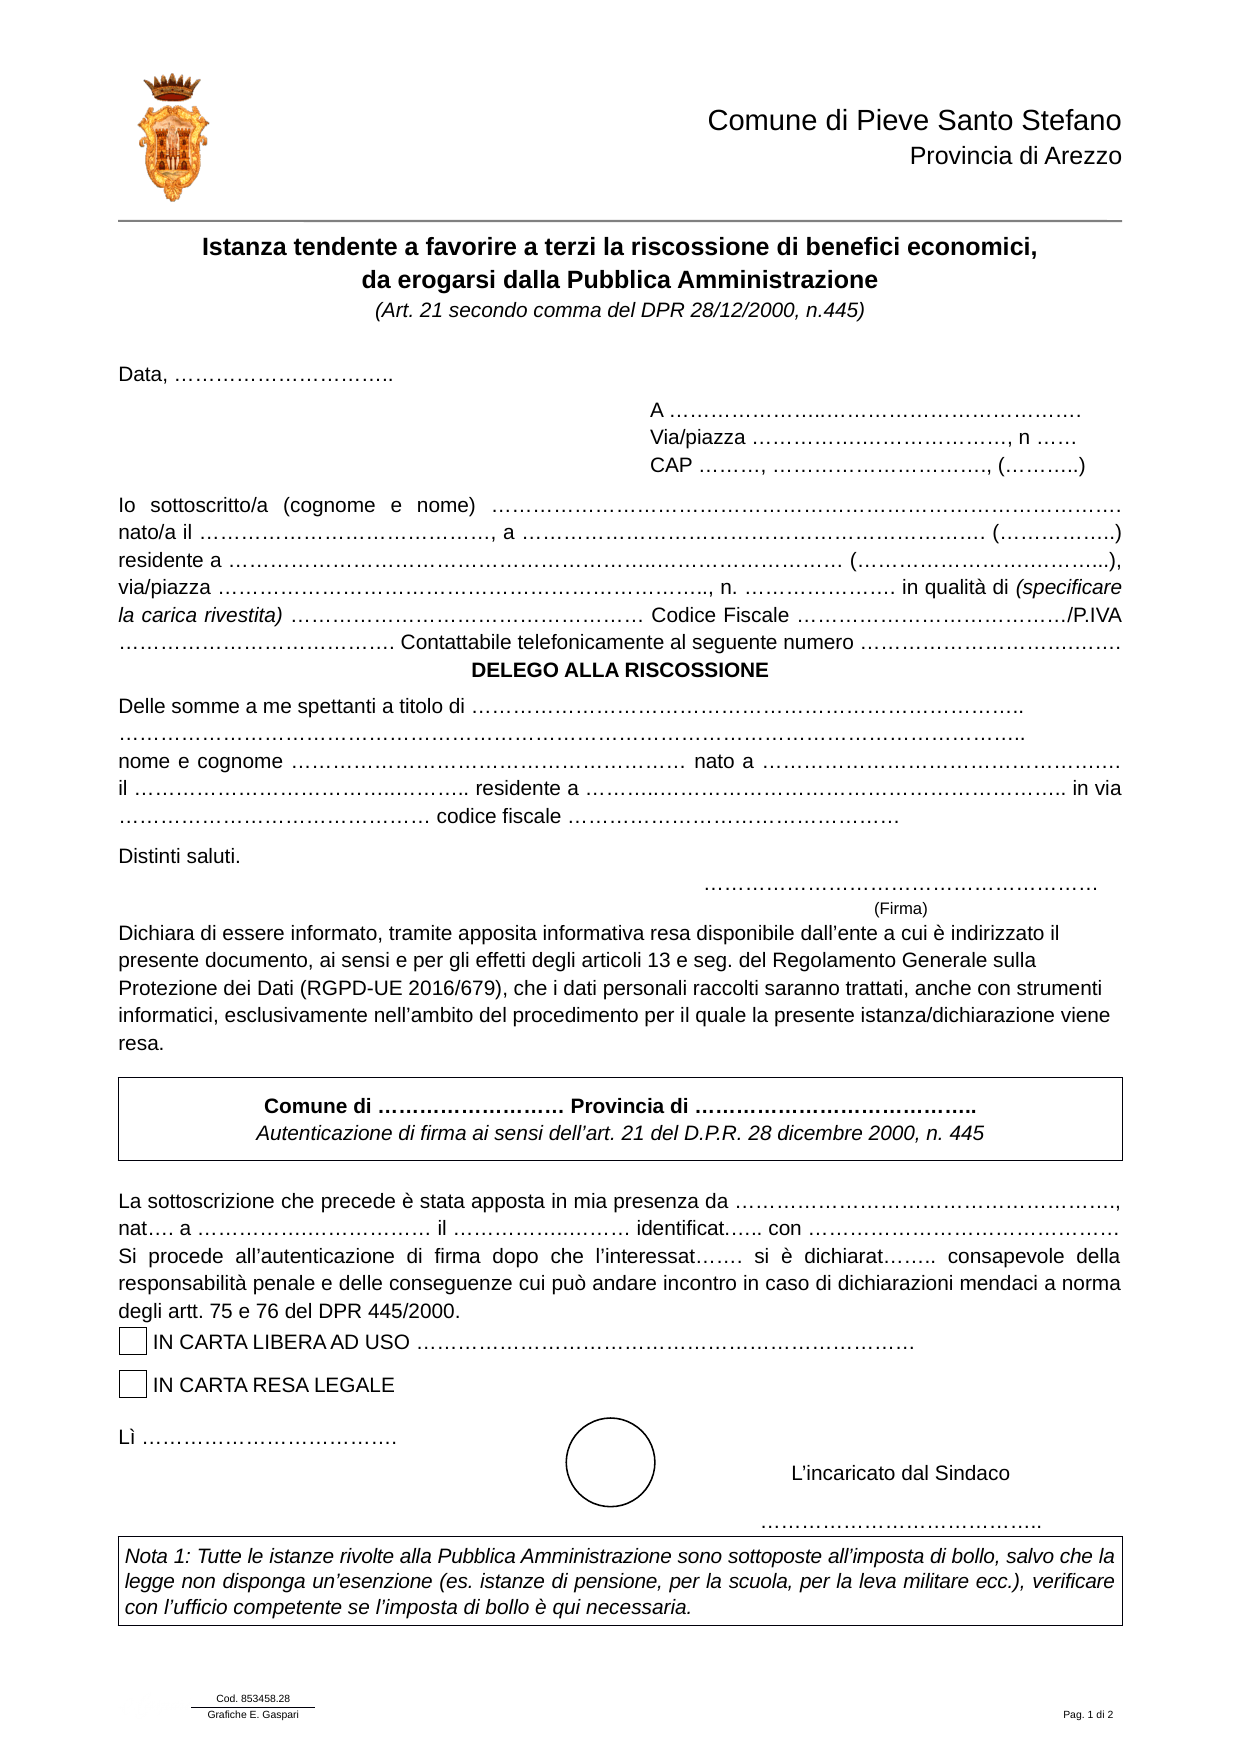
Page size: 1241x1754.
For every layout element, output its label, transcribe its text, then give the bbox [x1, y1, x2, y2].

text ………………………………………………… [679, 871, 1122, 895]
picture [122, 72, 224, 203]
text Istanza tendente a favorire a terzi la riscossione di benefici economici, [118, 232, 1122, 261]
text DELEGO ALLA RISCOSSIONE [118, 658, 1122, 682]
table_header Nota 1: Tutte le istanze rivolte alla Pubblica Amministrazione sono sottoposte all’imposta di bollo, salvo che la legge non disponga un’esenzione (es. istanze di pensione, per la scuola, per la leva militare ecc.), verificare con l’ufficio competente se l’imposta di bollo è qui necessaria. [119, 1537, 1122, 1625]
text (Art. 21 secondo comma del DPR 28/12/2000, n.445) [118, 298, 1122, 322]
text IN CARTA LIBERA AD USO ……………………………………………………………… [118, 1326, 1122, 1355]
table_header Comune di ……………………… Provincia di ………………………………….. Autenticazione di firma ai sensi dell’art. 21 del D.P.R. 28 dicembre 2000, n. 445 [119, 1078, 1122, 1160]
text Dichiara di essere informato, tramite apposita informativa resa disponibile dall’ente a cui è indirizzato il presente documento, ai sensi e per gli effetti degli articoli 13 e seg. del Regolamento Generale sulla Protezione dei Dati (RGPD-UE 2016/679), che i dati personali raccolti saranno trattati, anche con strumenti informatici, esclusivamente nell’ambito del procedimento per il quale la presente istanza/dichiarazione viene resa. [118, 921, 1122, 1054]
text Distinti saluti. [118, 843, 1122, 867]
text A …………………..………………………………. [650, 398, 1122, 422]
text Delle somme a me spettanti a titolo di …………………………………………………………………….. [118, 693, 1122, 717]
text da erogarsi dalla Pubblica Amministrazione [118, 265, 1122, 294]
text Comune di Pieve Santo Stefano [224, 103, 1122, 136]
text ………………………………….. [679, 1509, 1122, 1533]
text (Firma) [679, 898, 1122, 918]
text Via/piazza …………….…………………, n …… [650, 425, 1122, 449]
text La sottoscrizione che precede è stata apposta in mia presenza da ………………………………………………., nat…. a …………….……………… il ……………..……… identificat.….. con ……………………………………… [118, 1188, 1122, 1240]
text Lì ………………………………. [118, 1425, 584, 1449]
text Io sottoscritto/a (cognome e nome) ………………………………………………………………………………. nato/a il ……………………………………, a …………………………………………………………. (……………..) residente a ……………………………………………………..……………………… (…………………….………...), via/piazza …………………………………………………………….., n. …………………. in qualità di (specificare la carica rivestita) …………………………………………… Codice Fiscale …………………………………/P.IVA …………………………………. Contattabile telefonicamente al seguente numero ………………………….……. [118, 493, 1122, 654]
text Si procede all’autenticazione di firma dopo che l’interessat……. si è dichiarat…….. consapevole della responsabilità penale e delle conseguenze cui può andare incontro in caso di dichiarazioni mendaci a norma degli artt. 75 e 76 del DPR 445/2000. [118, 1243, 1122, 1322]
text [638, 1425, 1122, 1449]
text Provincia di Arezzo [224, 141, 1122, 170]
text CAP ………, …………………………., (………..) [650, 453, 1122, 477]
text IN CARTA RESA LEGALE [118, 1369, 1122, 1398]
text ………………………………………………………………………………………………………………….. [118, 721, 1122, 745]
text Data, ………………………….. [118, 362, 1122, 386]
text L’incaricato dal Sindaco [679, 1461, 1122, 1485]
text nome e cognome ………………………………………………… nato a ………………………………………….… il ………………………………..……….. residente a ………..………………………………………………….. in via ……………………………………… codice fiscale ………………………………………… [118, 748, 1122, 827]
